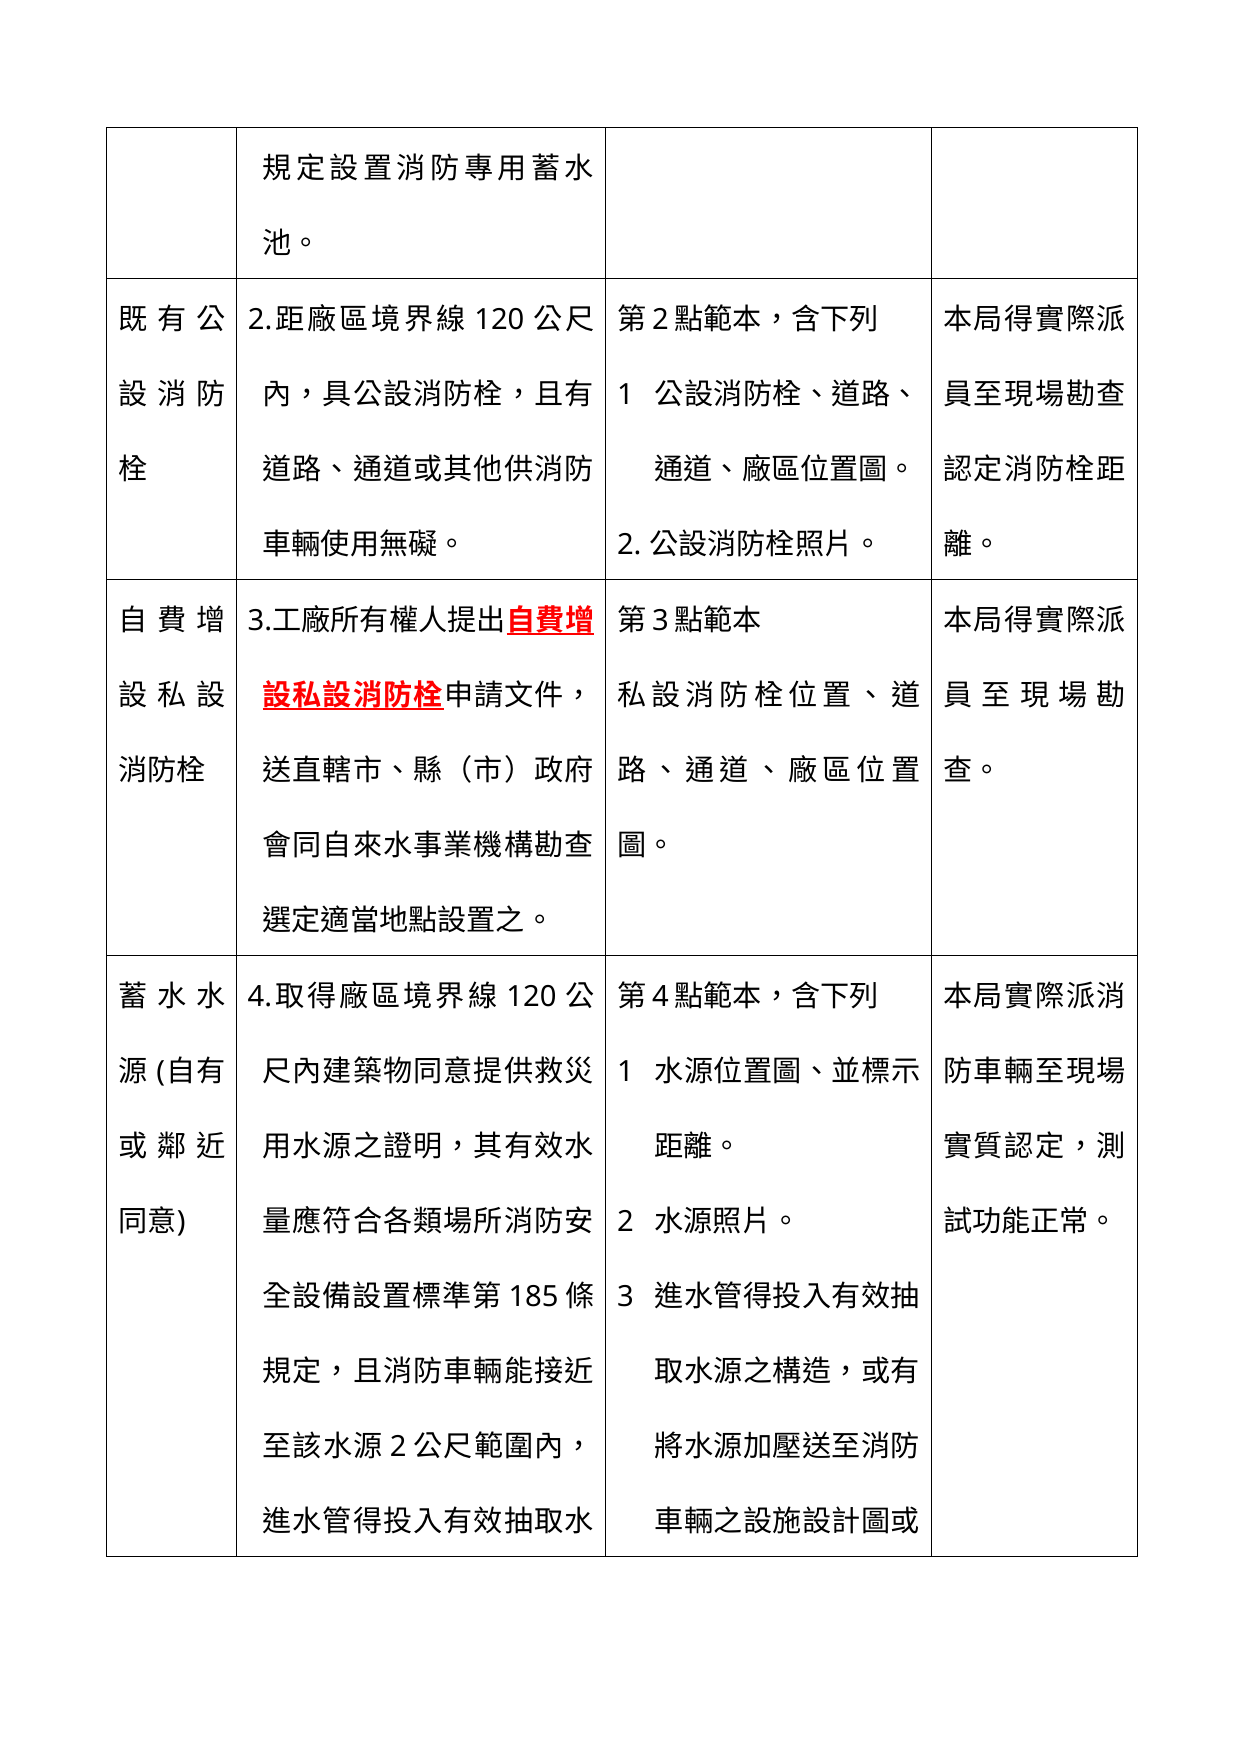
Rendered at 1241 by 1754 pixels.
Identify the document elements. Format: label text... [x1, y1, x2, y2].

table_cell 3.工廠所有權人提出自費增設私設消防栓申請文件，送直轄市、縣（市）政府會同自來水事業機構勘查選定適當地點設置之。 [237, 580, 605, 955]
table_cell 第2點範本，含下列 公設消防栓、道路、通道、廠區位置圖。 2. 公設消防栓照片。 [606, 279, 931, 579]
table_cell [932, 128, 1137, 278]
table_cell [107, 128, 236, 278]
table_cell 既有公設消防栓 [107, 279, 236, 579]
table_cell 本局實際派消防車輛至現場實質認定，測試功能正常。 [932, 956, 1137, 1556]
table_cell 規定設置消防專用蓄水池。 [237, 128, 605, 278]
table_cell 第4點範本，含下列 水源位置圖、並標示距離。 水源照片。 進水管得投入有效抽取水源之構造，或有將水源加壓送至消防車輛之設施設計圖或照片。 應為20噸以上並符合消防安全設備設置標準第185條水量。 [606, 956, 931, 1556]
table_cell 2.距廠區境界線120公尺內，具公設消防栓，且有道路、通道或其他供消防車輛使用無礙。 [237, 279, 605, 579]
table_cell 蓄水水源 (自有或鄰近同意) [107, 956, 236, 1556]
table_cell 第3點範本 私設消防栓位置、道路、通道、廠區位置圖。 [606, 580, 931, 955]
table_cell 4.取得廠區境界線120公尺內建築物同意提供救災用水源之證明，其有效水量應符合各類場所消防安全設備設置標準第185條規定，且消防車輛能接近至該水源2公尺範圍內，進水管得投入有效抽取水 [237, 956, 605, 1556]
table_cell 自費增設私設消防栓 [107, 580, 236, 955]
table_cell 本局得實際派員至現場勘查認定消防栓距離。 [932, 279, 1137, 579]
table_cell [606, 128, 931, 278]
table_cell 本局得實際派員至現場勘查。 [932, 580, 1137, 955]
